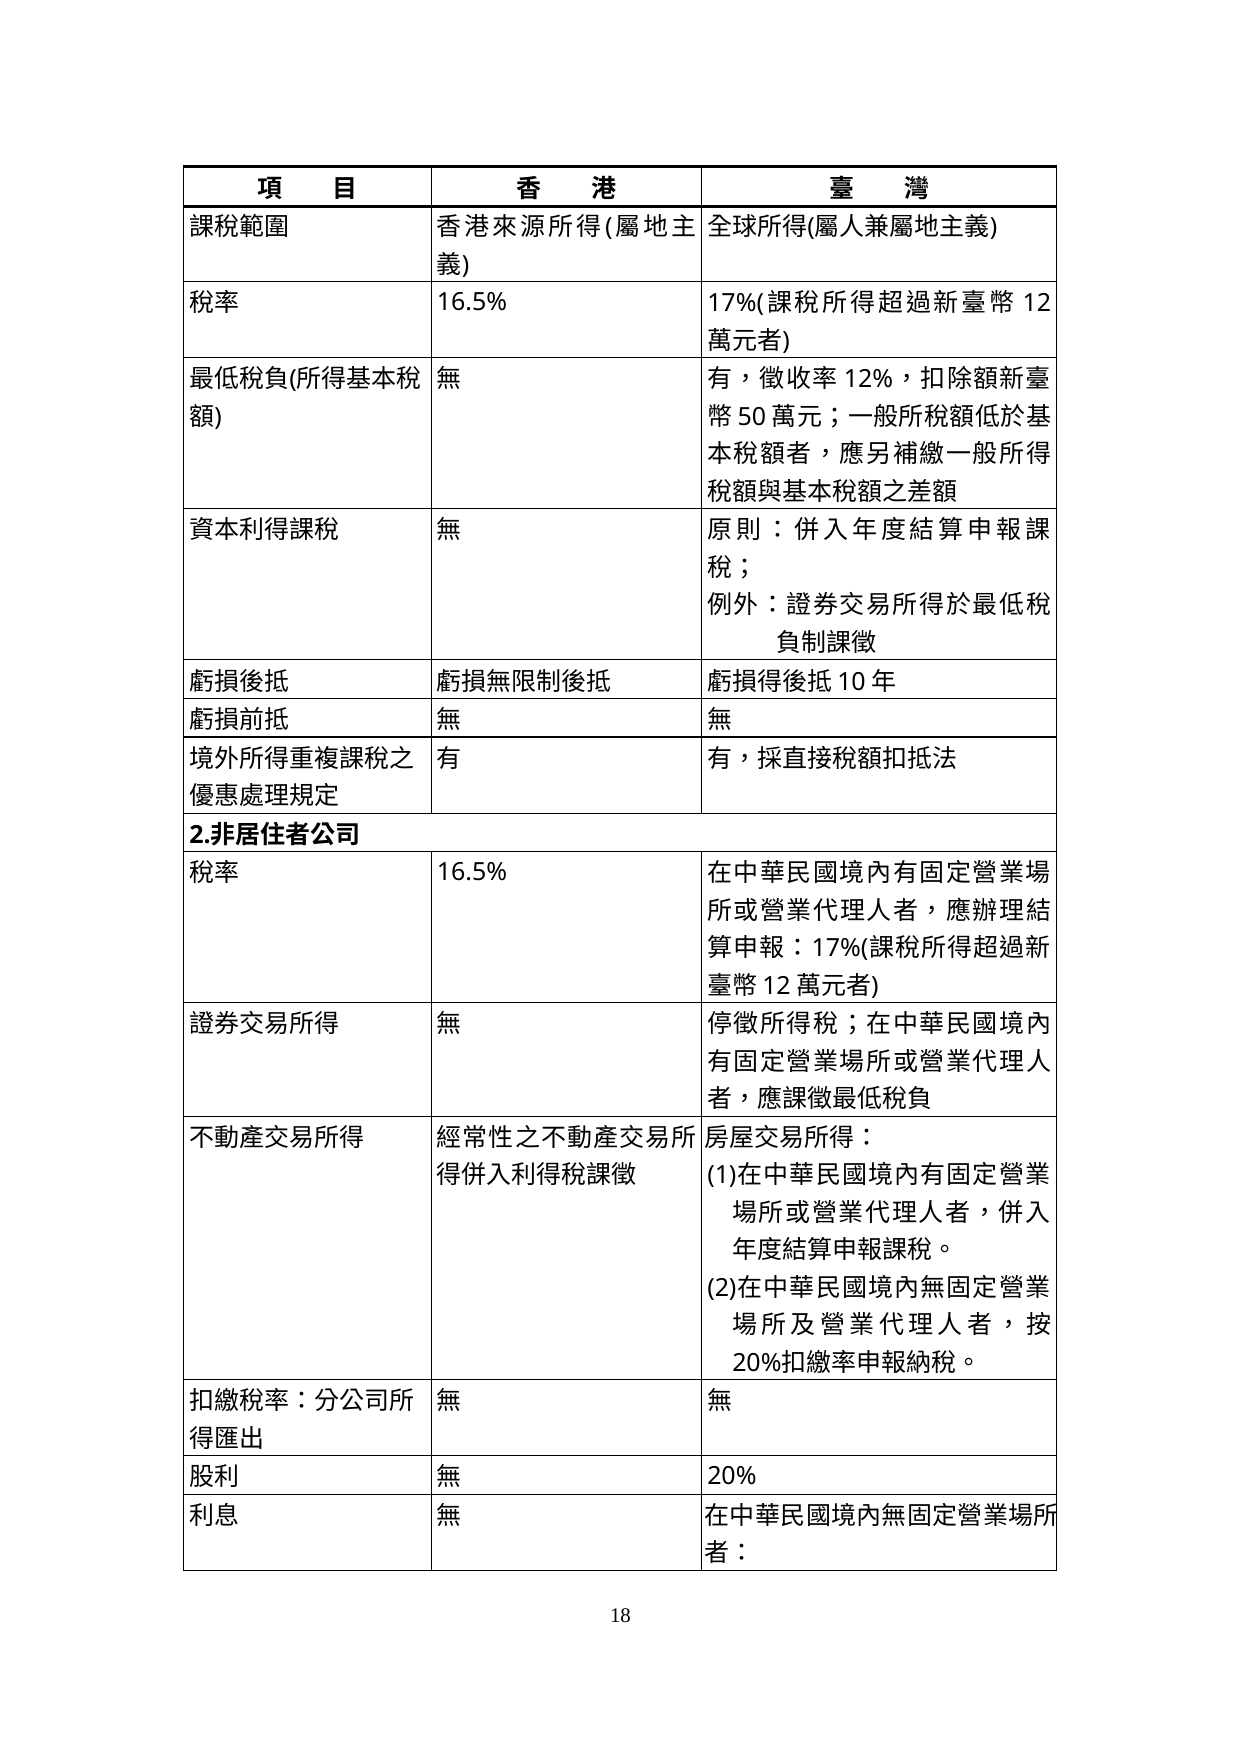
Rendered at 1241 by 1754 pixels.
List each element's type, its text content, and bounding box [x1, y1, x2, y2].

table_cell 股利 [184, 1456, 431, 1494]
table_cell 有，徵收率12%，扣除額新臺幣50萬元；一般所稅額低於基本稅額者，應另補繳一般所得稅額與基本稅額之差額 [702, 358, 1056, 508]
table_cell 虧損後抵 [184, 660, 431, 698]
table_cell 16.5% [432, 852, 701, 1002]
table_cell 稅率 [184, 282, 431, 357]
table_cell 無 [432, 1495, 701, 1570]
table_cell 無 [432, 1380, 701, 1455]
table_cell 虧損前抵 [184, 699, 431, 736]
table_cell 利息 [184, 1495, 431, 1570]
table_cell 無 [432, 1456, 701, 1494]
table_cell 無 [432, 699, 701, 736]
table_cell 在中華民國境內無固定營業場所者： [702, 1495, 1056, 1570]
table_cell 不動產交易所得 [184, 1117, 431, 1379]
table_cell 2.非居住者公司 [184, 814, 1056, 851]
table_cell 房屋交易所得： (1)在中華民國境內有固定營業場所或營業代理人者，併入年度結算申報課稅。 (2)在中華民國境內無固定營業場所及營業代理人者，按20%扣繳率申報納稅。 [702, 1117, 1056, 1379]
table_cell 在中華民國境內有固定營業場所或營業代理人者，應辦理結算申報：17%(課稅所得超過新臺幣12萬元者) [702, 852, 1056, 1002]
table_header 臺 灣 [702, 168, 1056, 205]
table_cell 資本利得課稅 [184, 509, 431, 659]
table_cell 無 [432, 509, 701, 659]
table_cell 證券交易所得 [184, 1003, 431, 1116]
table_cell 有 [432, 738, 701, 812]
table_cell 最低稅負(所得基本稅額) [184, 358, 431, 508]
table_cell 無 [432, 1003, 701, 1116]
table_cell 有，採直接稅額扣抵法 [702, 738, 1056, 812]
table_cell 20% [702, 1456, 1056, 1494]
table_cell 無 [702, 699, 1056, 736]
table_cell 扣繳稅率：分公司所得匯出 [184, 1380, 431, 1455]
table_cell 17%(課稅所得超過新臺幣12萬元者) [702, 282, 1056, 357]
table_cell 無 [702, 1380, 1056, 1455]
table_cell 香港來源所得(屬地主義) [432, 208, 701, 281]
table_cell 停徵所得稅；在中華民國境內有固定營業場所或營業代理人者，應課徵最低稅負 [702, 1003, 1056, 1116]
table_cell 16.5% [432, 282, 701, 357]
table_cell 全球所得(屬人兼屬地主義) [702, 208, 1056, 281]
table_cell 虧損無限制後抵 [432, 660, 701, 698]
table_header 香 港 [432, 168, 701, 205]
table_header 項 目 [184, 168, 431, 205]
table_cell 無 [432, 358, 701, 508]
table_cell 課稅範圍 [184, 208, 431, 281]
table_cell 原則：併入年度結算申報課稅； 例外：證券交易所得於最低稅負制課徵 [702, 509, 1056, 659]
table_cell 境外所得重複課稅之優惠處理規定 [184, 738, 431, 812]
table_cell 經常性之不動產交易所得併入利得稅課徵 [432, 1117, 701, 1379]
table_cell 稅率 [184, 852, 431, 1002]
table_cell 虧損得後抵10年 [702, 660, 1056, 698]
